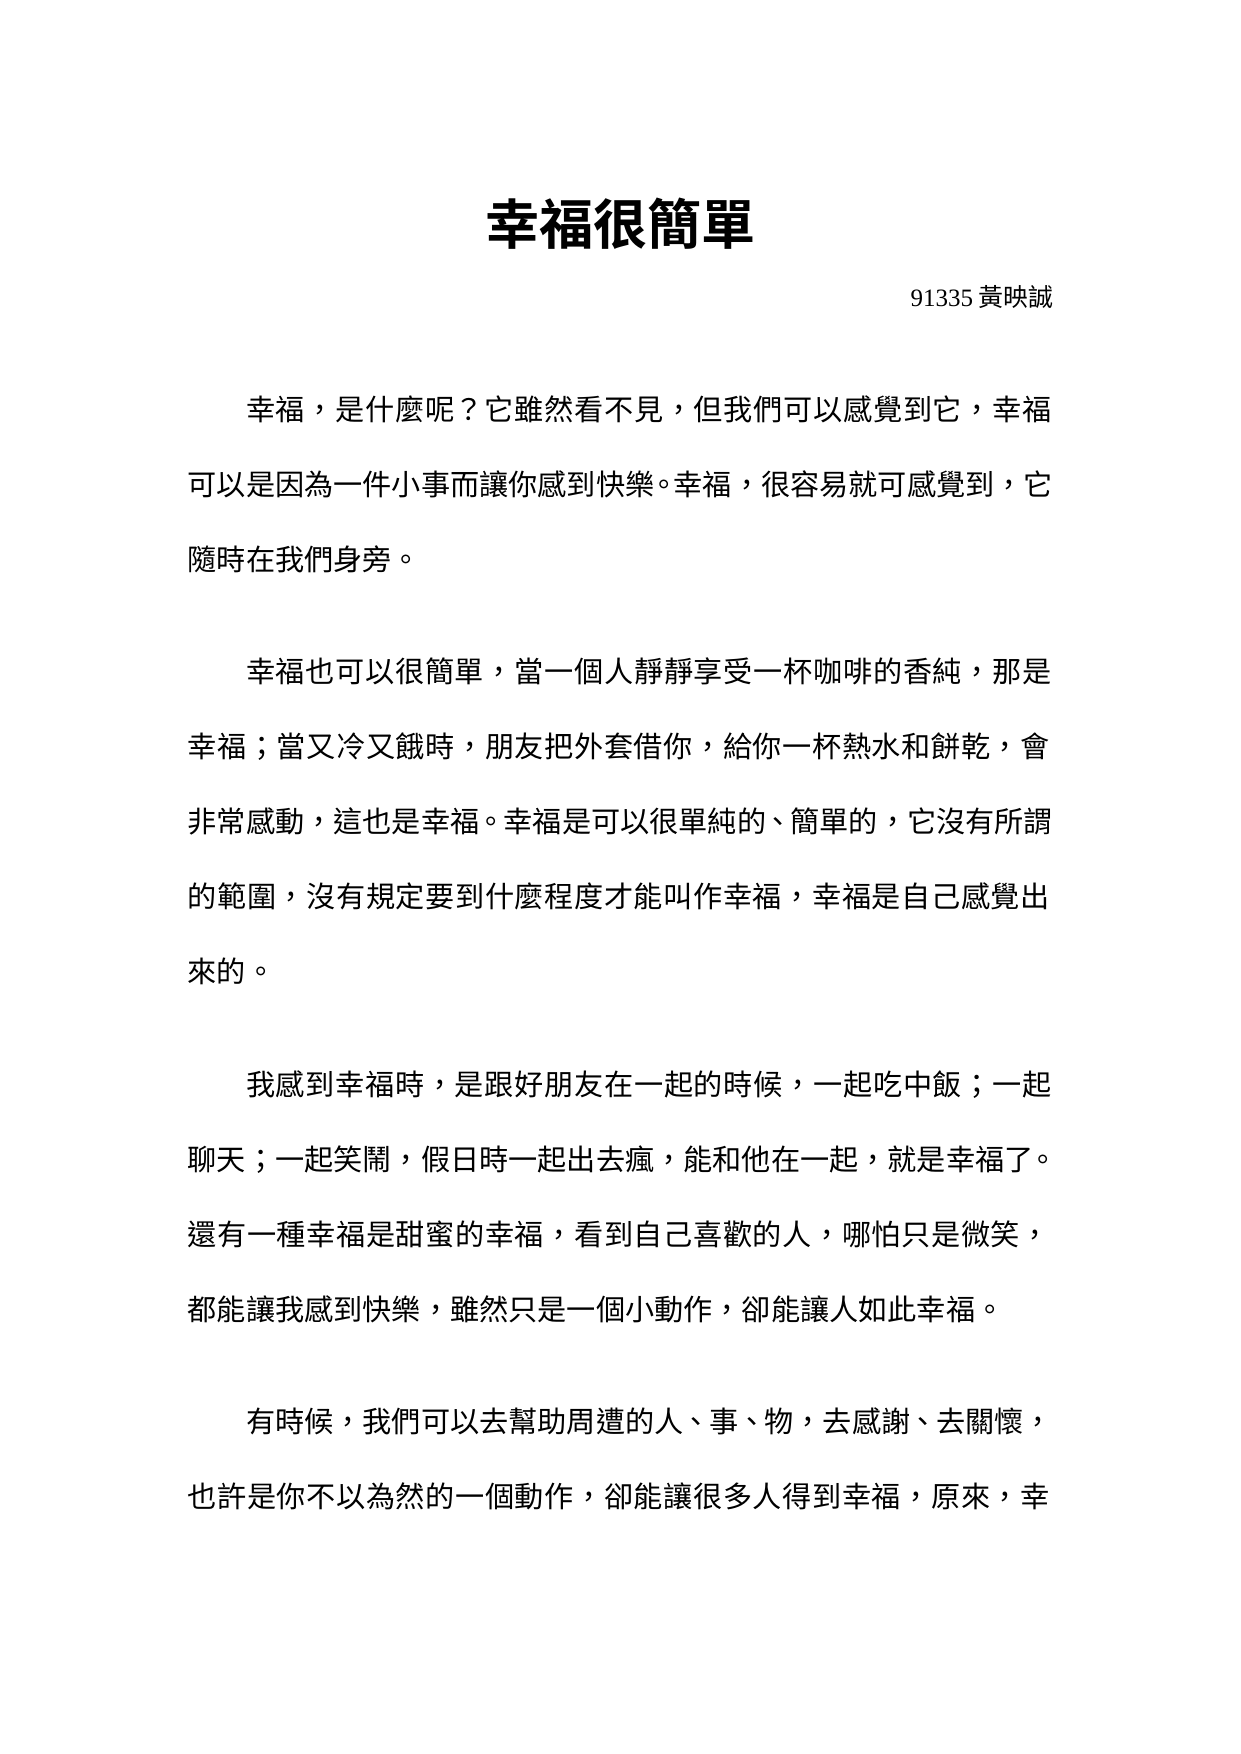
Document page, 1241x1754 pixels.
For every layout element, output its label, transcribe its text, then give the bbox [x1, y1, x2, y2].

text 幸福也可以很簡單，當一個人靜靜享受一杯咖啡的香純，那是幸福；當又冷又餓時，朋友把外套借你，給你一杯熱水和餅乾，會非常感動，這也是幸福。幸福是可以很單純的、簡單的，它沒有所謂的範圍，沒有規定要到什麼程度才能叫作幸福，幸福是自己感覺出來的。 [187, 633, 1053, 1008]
text 有時候，我們可以去幫助周遭的人、事、物，去感謝、去關懷，也許是你不以為然的一個動作，卻能讓很多人得到幸福，原來，幸 [187, 1383, 1053, 1533]
text 幸福，是什麼呢？它雖然看不見，但我們可以感覺到它，幸福可以是因為一件小事而讓你感到快樂。幸福，很容易就可感覺到，它隨時在我們身旁。 [187, 370, 1053, 595]
text 我感到幸福時，是跟好朋友在一起的時候，一起吃中飯；一起聊天；一起笑鬧，假日時一起出去瘋，能和他在一起，就是幸福了。還有一種幸福是甜蜜的幸福，看到自己喜歡的人，哪怕只是微笑，都能讓我感到快樂，雖然只是一個小動作，卻能讓人如此幸福。 [187, 1045, 1053, 1345]
text 幸福很簡單 [187, 164, 1053, 277]
text 91335黃映誠 [187, 277, 1053, 314]
